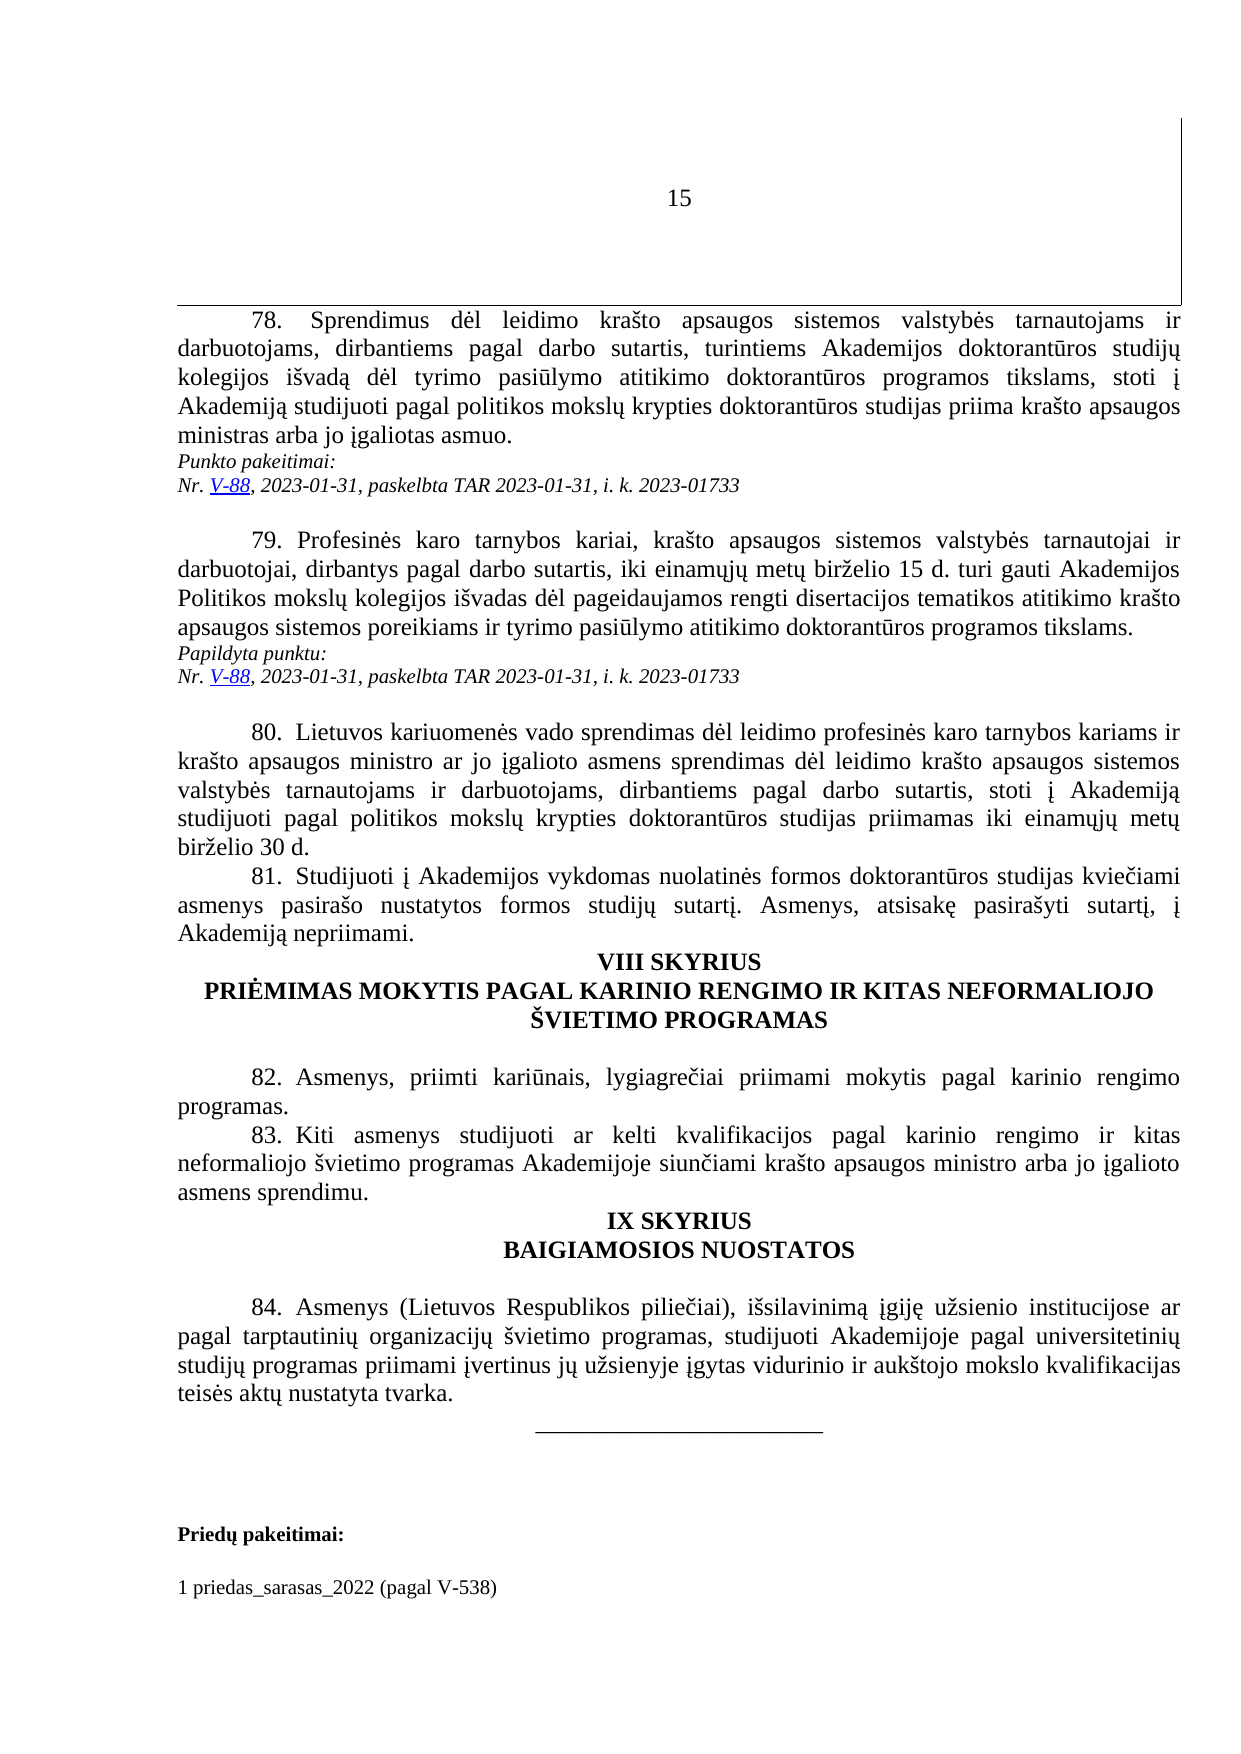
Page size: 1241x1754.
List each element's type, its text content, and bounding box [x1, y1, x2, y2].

text Nr. V-88, 2023-01-31, paskelbta TAR 2023-01-31, i. k. 2023-01733 [177, 664, 1181, 688]
text BAIGIAMOSIOS NUOSTATOS [177, 1235, 1181, 1263]
text 82. Asmenys, priimti kariūnais, lygiagrečiai priimami mokytis pagal karinio rengimo programas. [177, 1062, 1181, 1120]
text 83. Kiti asmenys studijuoti ar kelti kvalifikacijos pagal karinio rengimo ir kitas neformaliojo švietimo programas Akademijoje siunčiami krašto apsaugos ministro arba jo įgalioto asmens sprendimu. [177, 1120, 1181, 1206]
text Priedų pakeitimai: [177, 1522, 1181, 1546]
text IX SKYRIUS [177, 1206, 1181, 1235]
text 1 priedas_sarasas_2022 (pagal V-538) [177, 1575, 1181, 1599]
text 81. Studijuoti į Akademijos vykdomas nuolatinės formos doktorantūros studijas kviečiami asmenys pasirašo nustatytos formos studijų sutartį. Asmenys, atsisakę pasirašyti sutartį, į Akademiją nepriimami. [177, 861, 1181, 947]
text PRIĖMIMAS MOKYTIS PAGAL KARINIO RENGIMO IR KITAS NEFORMALIOJO ŠVIETIMO PROGRAMAS [177, 976, 1181, 1033]
text Papildyta punktu: [177, 640, 1181, 664]
text _______________________ [177, 1407, 1181, 1436]
text 80. Lietuvos kariuomenės vado sprendimas dėl leidimo profesinės karo tarnybos kariams ir krašto apsaugos ministro ar jo įgalioto asmens sprendimas dėl leidimo krašto apsaugos sistemos valstybės tarnautojams ir darbuotojams, dirbantiems pagal darbo sutartis, stoti į Akademiją studijuoti pagal politikos mokslų krypties doktorantūros studijas priimamas iki einamųjų metų birželio 30 d. [177, 717, 1181, 861]
text 78. Sprendimus dėl leidimo krašto apsaugos sistemos valstybės tarnautojams ir darbuotojams, dirbantiems pagal darbo sutartis, turintiems Akademijos doktorantūros studijų kolegijos išvadą dėl tyrimo pasiūlymo atitikimo doktorantūros programos tikslams, stoti į Akademiją studijuoti pagal politikos mokslų krypties doktorantūros studijas priima krašto apsaugos ministras arba jo įgaliotas asmuo. [177, 305, 1181, 448]
text 84. Asmenys (Lietuvos Respublikos piliečiai), išsilavinimą įgiję užsienio institucijose ar pagal tarptautinių organizacijų švietimo programas, studijuoti Akademijoje pagal universitetinių studijų programas priimami įvertinus jų užsienyje įgytas vidurinio ir aukštojo mokslo kvalifikacijas teisės aktų nustatyta tvarka. [177, 1292, 1181, 1407]
text Nr. V-88, 2023-01-31, paskelbta TAR 2023-01-31, i. k. 2023-01733 [177, 473, 1181, 497]
text 79. Profesinės karo tarnybos kariai, krašto apsaugos sistemos valstybės tarnautojai ir darbuotojai, dirbantys pagal darbo sutartis, iki einamųjų metų birželio 15 d. turi gauti Akademijos Politikos mokslų kolegijos išvadas dėl pageidaujamos rengti disertacijos tematikos atitikimo krašto apsaugos sistemos poreikiams ir tyrimo pasiūlymo atitikimo doktorantūros programos tikslams. [177, 525, 1181, 640]
text Punkto pakeitimai: [177, 448, 1181, 473]
text VIII SKYRIUS [177, 947, 1181, 976]
